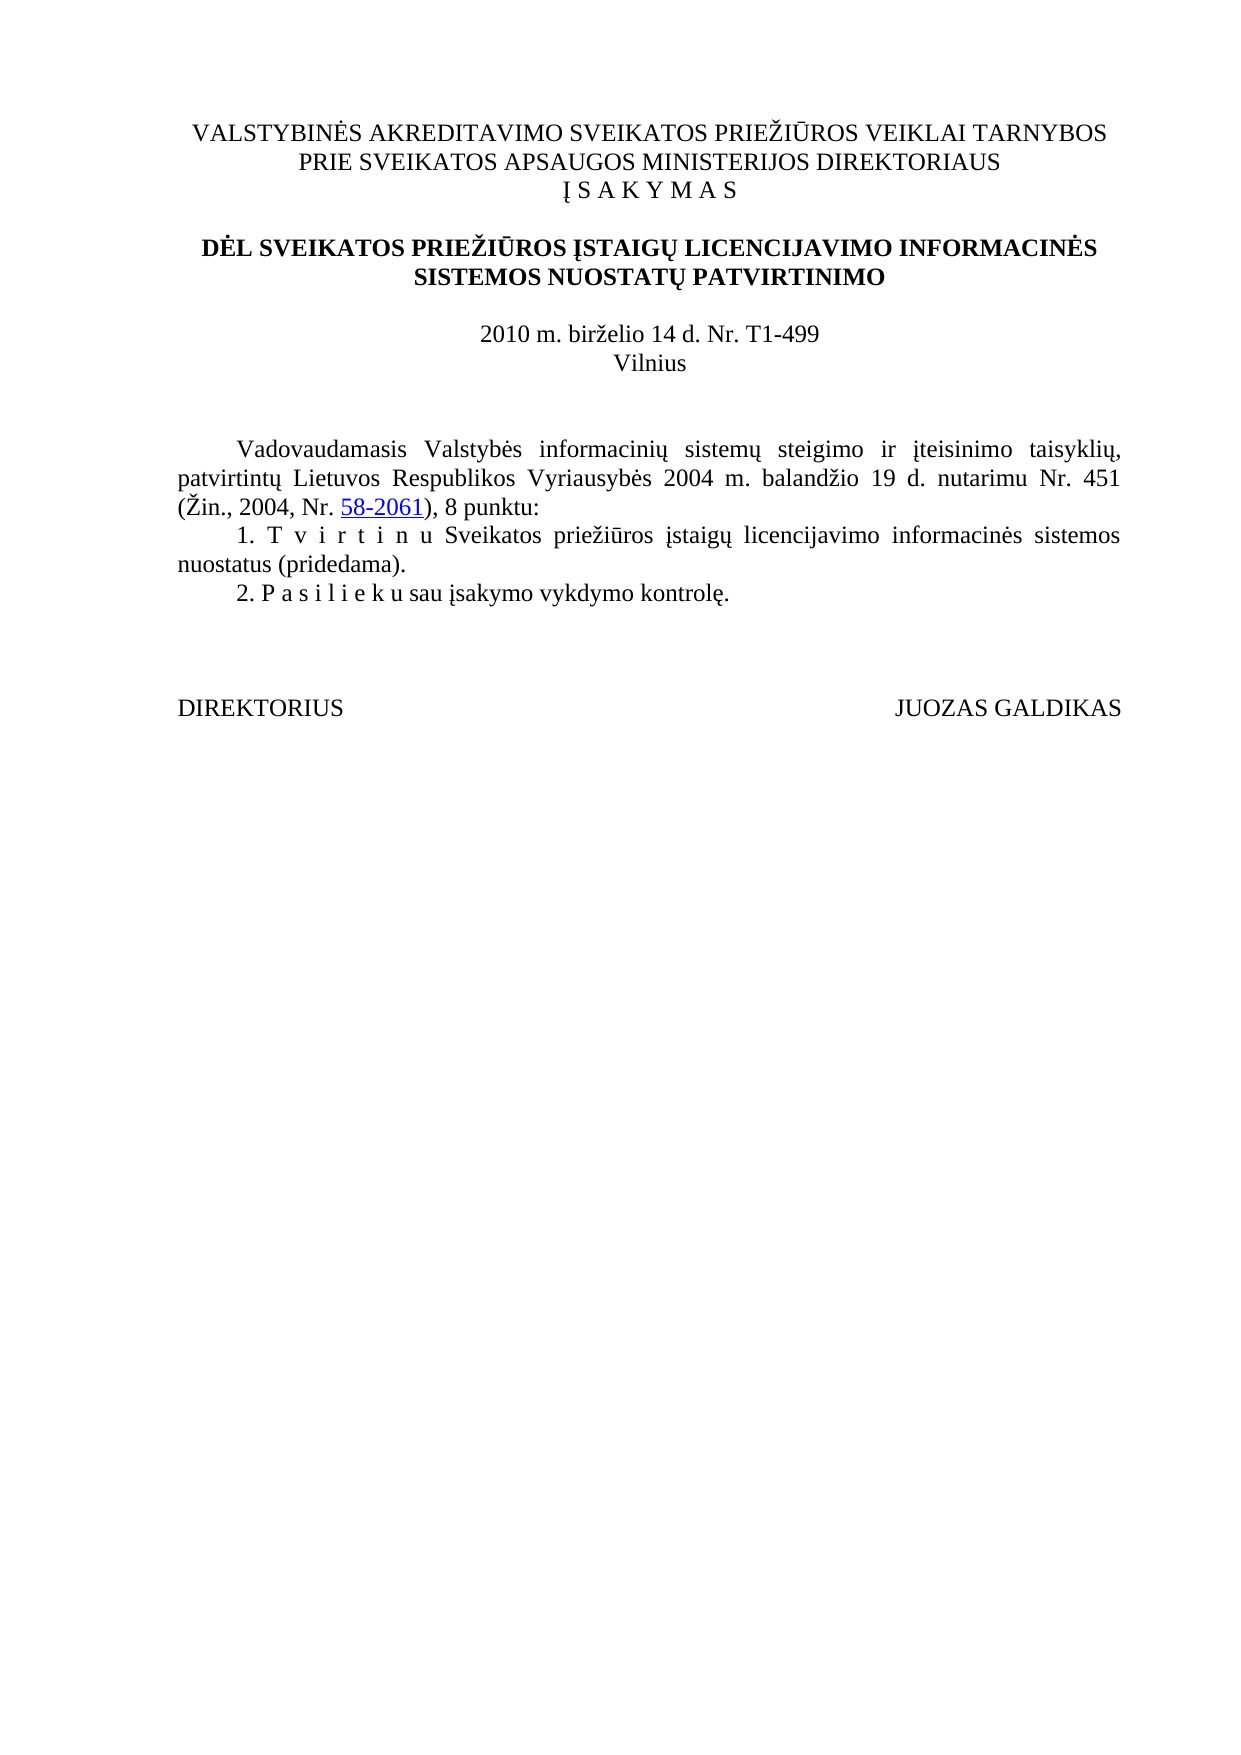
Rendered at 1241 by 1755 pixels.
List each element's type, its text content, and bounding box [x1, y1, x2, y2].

text 1. T v i r t i n u Sveikatos priežiūros įstaigų licencijavimo informacinės sistemos nuostatus (pridedama). [177, 521, 1122, 578]
text PRIE SVEIKATOS APSAUGOS MINISTERIJOS DIREKTORIAUS [177, 147, 1122, 176]
text 2010 m. birželio 14 d. Nr. T1-499 [177, 319, 1122, 348]
text Vadovaudamasis Valstybės informacinių sistemų steigimo ir įteisinimo taisyklių, patvirtintų Lietuvos Respublikos Vyriausybės 2004 m. balandžio 19 d. nutarimu Nr. 451 (Žin., 2004, Nr. 58-2061), 8 punktu: [177, 434, 1122, 521]
text Vilnius [177, 348, 1122, 377]
text Į S A K Y M A S [177, 176, 1122, 204]
text 2. P a s i l i e k u sau įsakymo vykdymo kontrolę. [177, 578, 1122, 607]
text DĖL sveikatos priežiūros įstaigų licencijavimo informacinės sistemos nuostatų patvirtinimo [177, 233, 1122, 291]
text Direktorius Juozas Galdikas [177, 693, 1122, 722]
text VALSTYBINĖS AKREDITAVIMO SVEIKATOS PRIEŽIŪROS VEIKLAI TARNYBOS [177, 118, 1122, 147]
